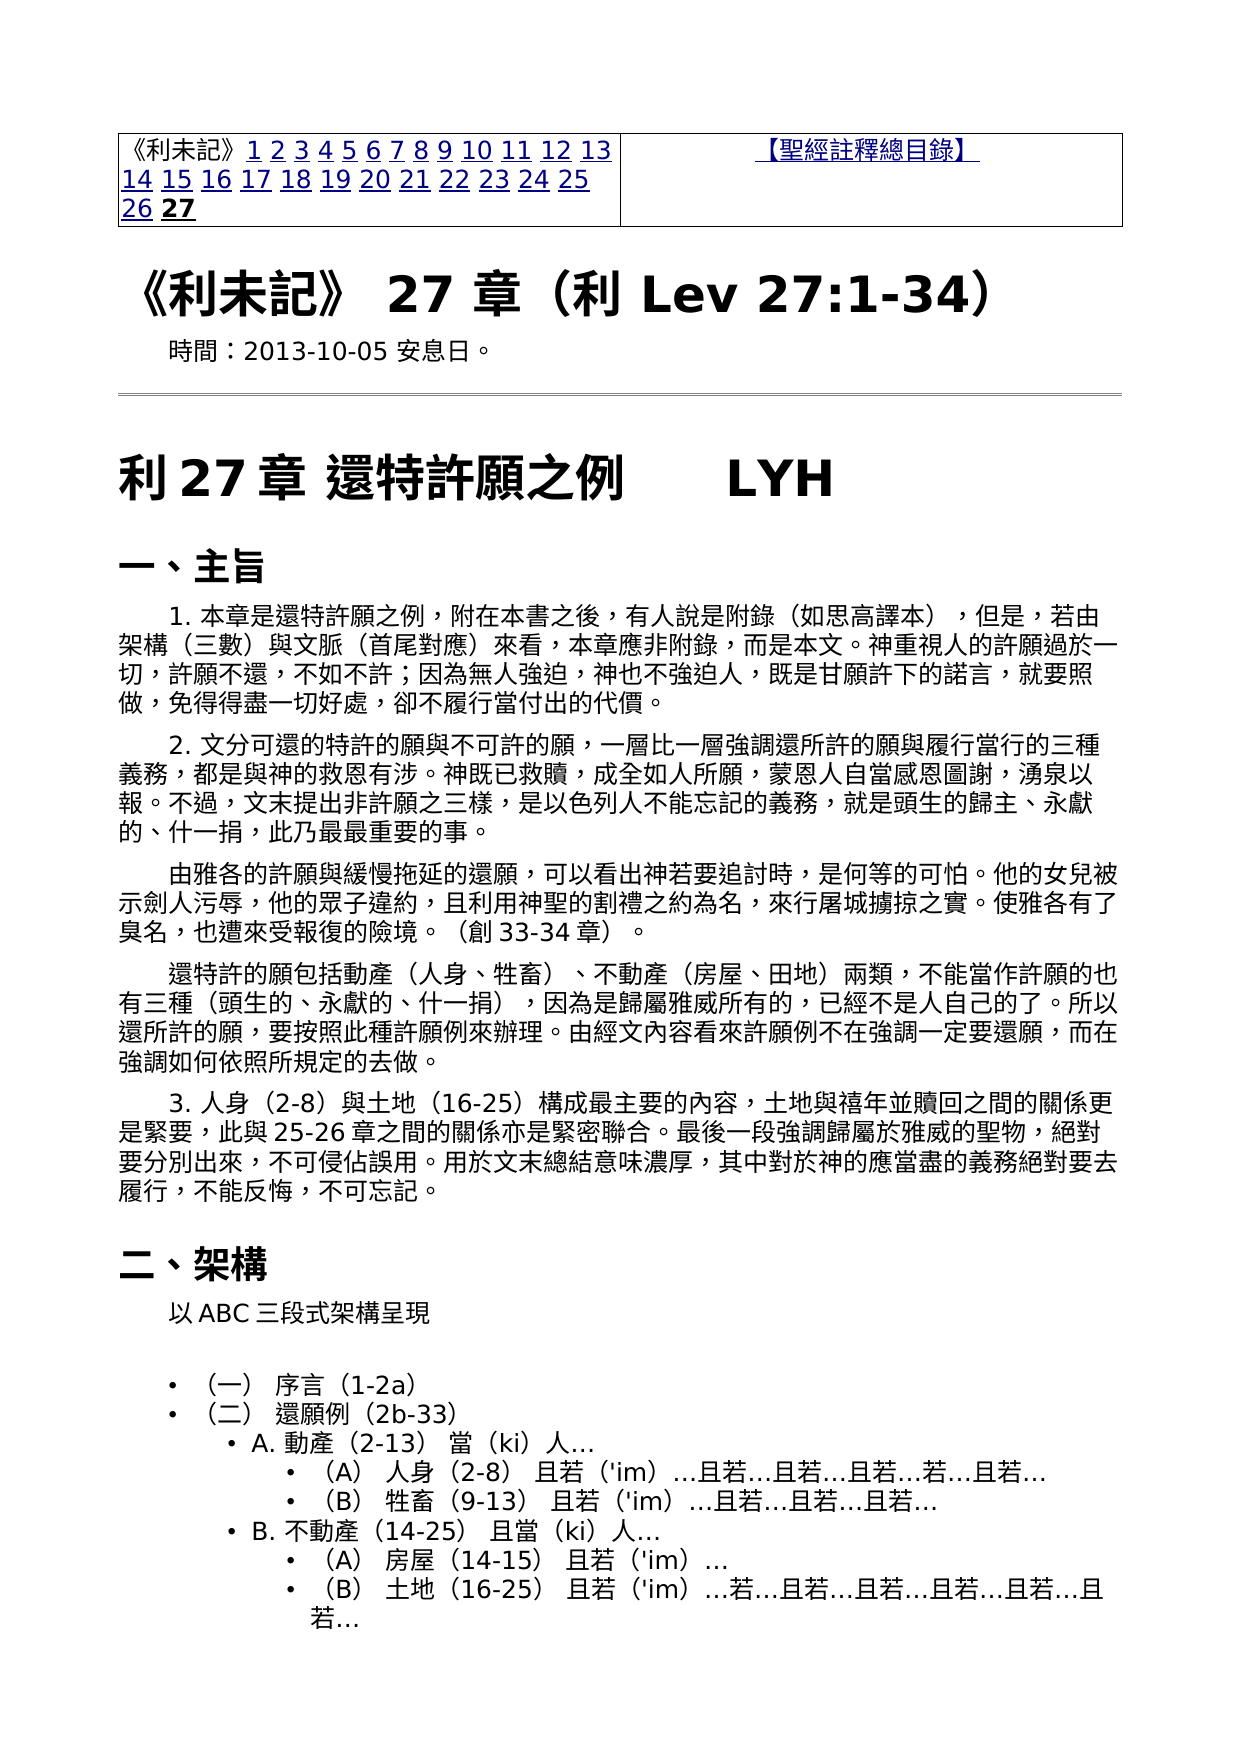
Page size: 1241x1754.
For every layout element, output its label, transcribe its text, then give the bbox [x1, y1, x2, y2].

table_header 【聖經註釋總目錄】 [621, 134, 1122, 226]
list （A） 房屋（14-15） 且若（'im）… [295, 1546, 1122, 1575]
subtitle 利27章 還特許願之例 LYH [118, 450, 1122, 508]
table_header 《利未記》1 2 3 4 5 6 7 8 9 10 11 12 13 14 15 16 17 18 19 20 21 22 23 24 25 26 27 [119, 134, 620, 226]
list B. 不動產（14-25） 且當（ki）人… [236, 1517, 1122, 1546]
list （一） 序言（1-2a） [177, 1371, 1122, 1400]
subtitle 一、主旨 [118, 546, 1122, 589]
text 2. 文分可還的特許的願與不可許的願，一層比一層強調還所許的願與履行當行的三種義務，都是與神的救恩有涉。神既已救贖，成全如人所願，蒙恩人自當感恩圖謝，湧泉以報。不過，文末提出非許願之三樣，是以色列人不能忘記的義務，就是頭生的歸主、永獻的、什一捐，此乃最最重要的事。 [118, 731, 1122, 848]
list A. 動產（2-13） 當（ki）人… [236, 1429, 1122, 1458]
list （二） 還願例（2b-33） [177, 1400, 1122, 1429]
list （B） 土地（16-25） 且若（'im）…若…且若…且若…且若…且若…且若… [295, 1575, 1122, 1633]
list （B） 牲畜（9-13） 且若（'im）…且若…且若…且若… [295, 1487, 1122, 1517]
list （A） 人身（2-8） 且若（'im）…且若…且若…且若…若…且若… [295, 1458, 1122, 1487]
text 還特許的願包括動產（人身、牲畜）、不動產（房屋、田地）兩類，不能當作許願的也有三種（頭生的、永獻的、什一捐），因為是歸屬雅威所有的，已經不是人自己的了。所以還所許的願，要按照此種許願例來辦理。由經文內容看來許願例不在強調一定要還願，而在強調如何依照所規定的去做。 [118, 960, 1122, 1077]
text 3. 人身（2-8）與土地（16-25）構成最主要的內容，土地與禧年並贖回之間的關係更是緊要，此與25-26章之間的關係亦是緊密聯合。最後一段強調歸屬於雅威的聖物，絕對要分別出來，不可侵佔誤用。用於文末總結意味濃厚，其中對於神的應當盡的義務絕對要去履行，不能反悔，不可忘記。 [118, 1089, 1122, 1206]
text 以ABC三段式架構呈現 [118, 1300, 1122, 1329]
text 由雅各的許願與緩慢拖延的還願，可以看出神若要追討時，是何等的可怕。他的女兒被示劍人污辱，他的眾子違約，且利用神聖的割禮之約為名，來行屠城擄掠之實。使雅各有了臭名，也遭來受報復的險境。（創33-34章）。 [118, 860, 1122, 948]
text 1. 本章是還特許願之例，附在本書之後，有人說是附錄（如思高譯本），但是，若由架構（三數）與文脈（首尾對應）來看，本章應非附錄，而是本文。神重視人的許願過於一切，許願不還，不如不許；因為無人強迫，神也不強迫人，既是甘願許下的諾言，就要照做，免得得盡一切好處，卻不履行當付出的代價。 [118, 602, 1122, 718]
text 時間：2013-10-05 安息日。 [118, 337, 1122, 366]
subtitle 《利未記》 27 章（利 Lev 27:1-34） [118, 266, 1122, 324]
subtitle 二、架構 [118, 1243, 1122, 1287]
